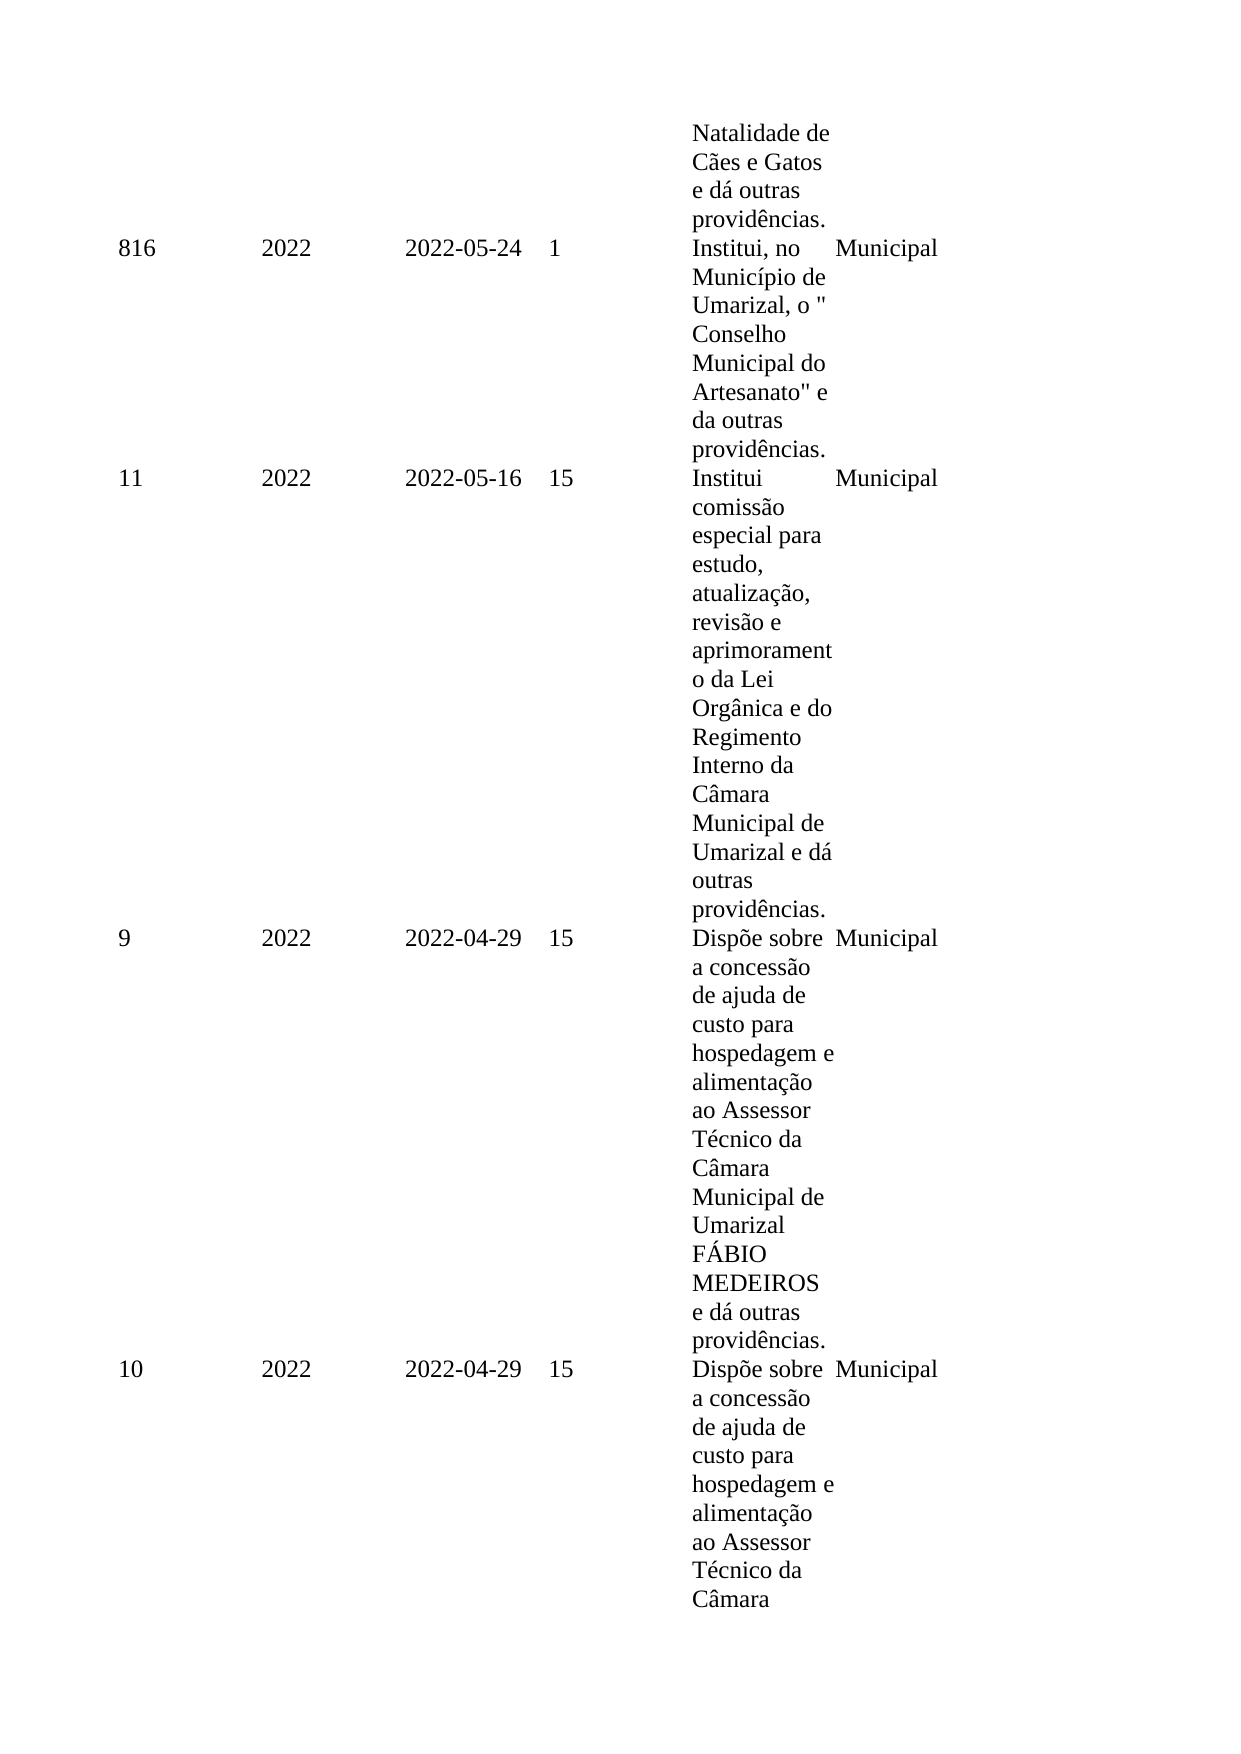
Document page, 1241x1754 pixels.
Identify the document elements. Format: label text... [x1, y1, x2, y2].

table_cell Institui, no Município de Umarizal, o " Conselho Municipal do Artesanato" e da outras providências. [692, 233, 835, 463]
table_cell 2022-05-16 [405, 463, 548, 923]
table_cell Natalidade de Cães e Gatos e dá outras providências. [692, 118, 835, 233]
table_cell 2022-05-24 [405, 233, 548, 463]
table_cell 15 [548, 923, 692, 1354]
table_cell Municipal [835, 923, 979, 1354]
table_cell [979, 1354, 1122, 1613]
table_cell [979, 233, 1122, 463]
table_cell [979, 118, 1122, 233]
table_cell 2022 [261, 233, 405, 463]
table_cell Municipal [835, 233, 979, 463]
table_cell Dispõe sobre a concessão de ajuda de custo para hospedagem e alimentação ao Assessor Técnico da Câmara [692, 1354, 835, 1613]
table_cell [979, 923, 1122, 1354]
table_cell 10 [118, 1354, 261, 1613]
table_cell Dispõe sobre a concessão de ajuda de custo para hospedagem e alimentação ao Assessor Técnico da Câmara Municipal de Umarizal FÁBIO MEDEIROS e dá outras providências. [692, 923, 835, 1354]
table_cell 11 [118, 463, 261, 923]
table_cell 2022-04-29 [405, 923, 548, 1354]
table_cell 2022 [261, 463, 405, 923]
table_cell 15 [548, 1354, 692, 1613]
table_cell 2022-04-29 [405, 1354, 548, 1613]
table_cell [835, 118, 979, 233]
table_cell Institui comissão especial para estudo, atualização, revisão e aprimoramento da Lei Orgânica e do Regimento Interno da Câmara Municipal de Umarizal e dá outras providências. [692, 463, 835, 923]
table_cell 816 [118, 233, 261, 463]
table_cell 2022 [261, 923, 405, 1354]
table_cell [548, 118, 692, 233]
table_cell [405, 118, 548, 233]
table_cell 9 [118, 923, 261, 1354]
table_cell [261, 118, 405, 233]
table_cell [118, 118, 261, 233]
table_cell 1 [548, 233, 692, 463]
table_cell 2022 [261, 1354, 405, 1613]
table_cell 15 [548, 463, 692, 923]
table_cell [979, 463, 1122, 923]
table_cell Municipal [835, 1354, 979, 1613]
table_cell Municipal [835, 463, 979, 923]
